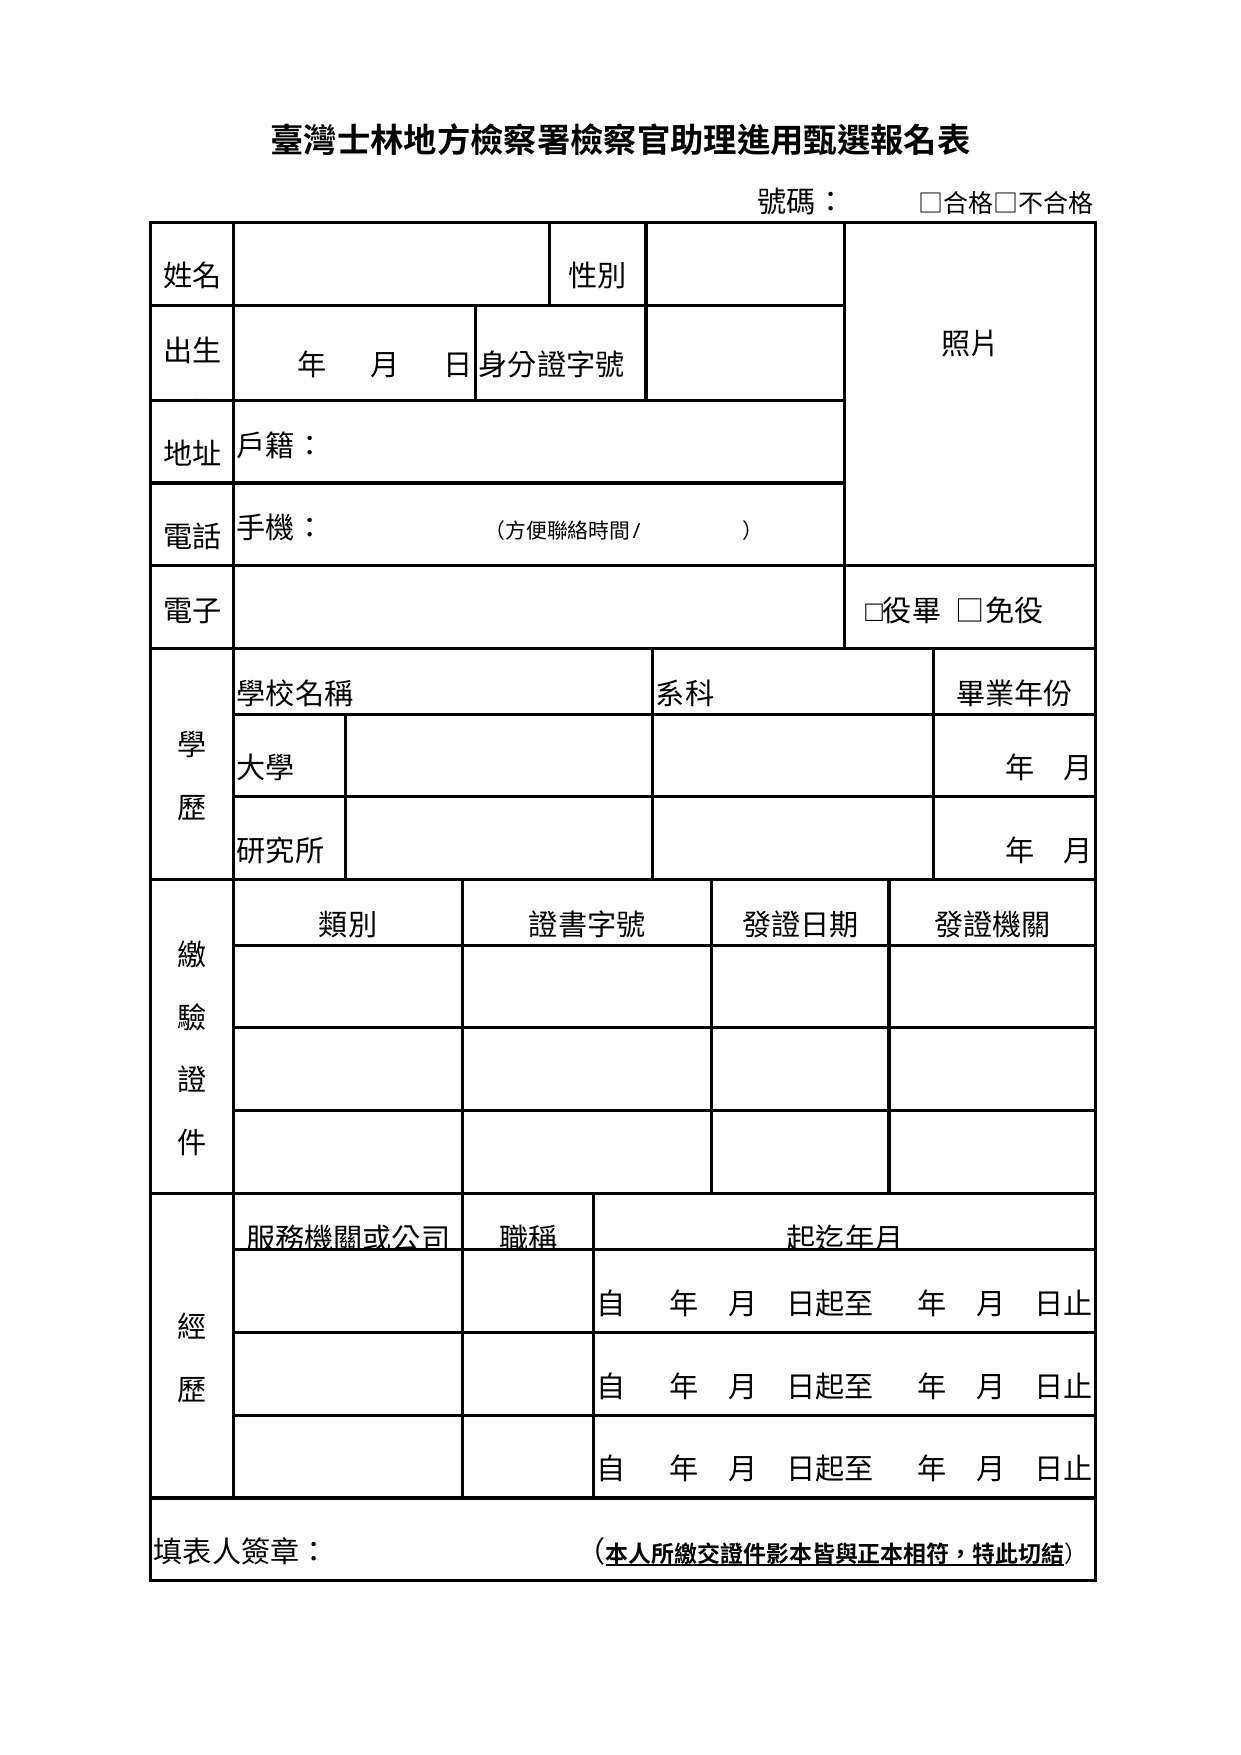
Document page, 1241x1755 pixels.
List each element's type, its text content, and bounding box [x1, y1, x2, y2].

table_cell [235, 567, 843, 647]
table_cell 畢業年份 [935, 650, 1094, 712]
table_cell 繳 驗 證 件 [152, 881, 232, 1192]
table_cell 起迄年月 [595, 1195, 1094, 1248]
table_cell 服務機關或公司 [235, 1195, 461, 1248]
table_cell 年 月 [935, 798, 1094, 878]
table_cell [464, 1251, 592, 1331]
table_cell [235, 947, 461, 1026]
table_cell 自 年 月 日起至 年 月 日止 [595, 1417, 1094, 1496]
table_cell [464, 947, 710, 1026]
table_cell 學校名稱 [235, 650, 651, 712]
table_cell [654, 716, 932, 795]
table_cell [235, 1251, 461, 1331]
table_header 姓名 [152, 224, 232, 303]
table_cell 自 年 月 日起至 年 月 日止 [595, 1251, 1094, 1331]
table_cell [713, 1029, 887, 1109]
table_cell 手機： （方便聯絡時間/ ） TEL： （H） [235, 485, 843, 564]
table_cell 地址 [152, 402, 232, 481]
table_cell [891, 947, 1094, 1026]
table_cell 經 歷 [152, 1195, 232, 1496]
table_cell 證書字號 [464, 881, 710, 943]
table_cell [464, 1029, 710, 1109]
table_cell 大學 [235, 716, 344, 795]
table_cell 填表人簽章： （本人所繳交證件影本皆與正本相符，特此切結） [152, 1500, 1094, 1579]
table_cell 戶籍： 通訊地址： [235, 402, 843, 481]
table_cell [713, 1112, 887, 1192]
table_cell 自 年 月 日起至 年 月 日止 [595, 1334, 1094, 1414]
table_cell [464, 1334, 592, 1414]
table_cell 身分證字號 [477, 307, 644, 399]
table_cell □役畢 □免役 退伍日期； [846, 567, 1094, 647]
table_cell 年 月 [935, 716, 1094, 795]
table_cell [648, 307, 843, 399]
table_cell 職稱 [464, 1195, 592, 1248]
table_header 照片 [846, 224, 1094, 564]
table_cell [713, 947, 887, 1026]
table_cell [347, 716, 651, 795]
text 號碼： □合格□不合格 [148, 158, 1093, 221]
table_header [648, 224, 843, 303]
table_cell 研究所 [235, 798, 344, 878]
table_cell [891, 1112, 1094, 1192]
table_cell 學 歷 [152, 650, 232, 878]
table_cell 類別 [235, 881, 461, 943]
table_header [235, 224, 548, 303]
table_cell 出生 日期 [152, 307, 232, 399]
table_cell 電話 [152, 485, 232, 564]
table_cell [235, 1417, 461, 1496]
table_cell 發證機關 [891, 881, 1094, 943]
table_cell [891, 1029, 1094, 1109]
table_cell 系科 [654, 650, 932, 712]
table_cell [464, 1417, 592, 1496]
text 臺灣士林地方檢察署檢察官助理進用甄選報名表 [148, 96, 1093, 158]
table_cell [654, 798, 932, 878]
table_cell 電子郵件 [152, 567, 232, 647]
table_cell [235, 1334, 461, 1414]
table_cell 年 月 日 [235, 307, 474, 399]
table_cell [235, 1029, 461, 1109]
table_cell [235, 1112, 461, 1192]
table_cell [464, 1112, 710, 1192]
table_header 性別 [551, 224, 644, 303]
table_cell 發證日期 [713, 881, 887, 943]
table_cell [347, 798, 651, 878]
